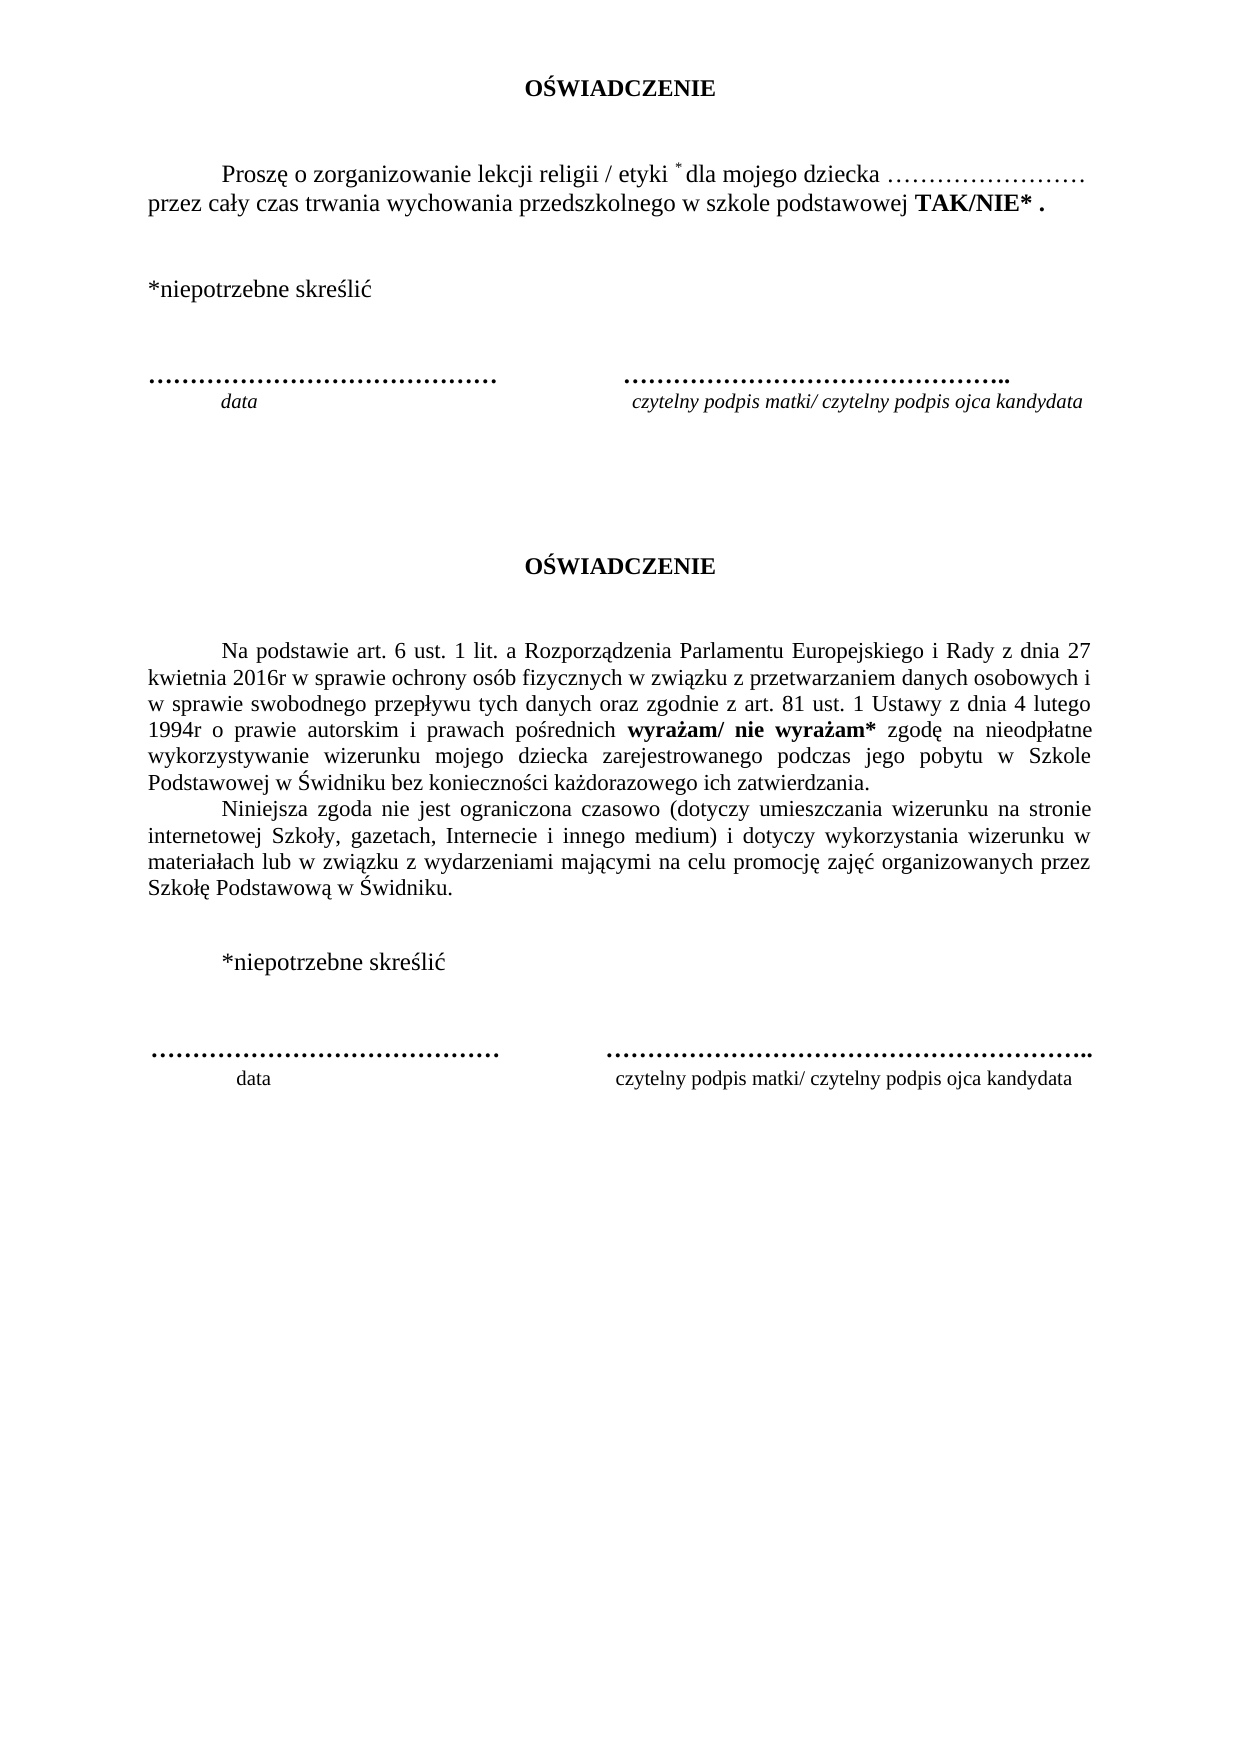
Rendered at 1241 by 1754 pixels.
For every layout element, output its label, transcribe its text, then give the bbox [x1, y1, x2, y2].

text *niepotrzebne skreślić [148, 947, 1093, 976]
text *niepotrzebne skreślić [148, 274, 1093, 303]
text Niniejsza zgoda nie jest ograniczona czasowo (dotyczy umieszczania wizerunku na stronie internetowej Szkoły, gazetach, Internecie i innego medium) i dotyczy wykorzystania wizerunku w materiałach lub w związku z wydarzeniami mającymi na celu promocję zajęć organizowanych przez Szkołę Podstawową w Świdniku. [148, 795, 1093, 901]
text przez cały czas trwania wychowania przedszkolnego w szkole podstawowej TAK/NIE* . [148, 188, 1093, 216]
text Na podstawie art. 6 ust. 1 lit. a Rozporządzenia Parlamentu Europejskiego i Rady z dnia 27 kwietnia 2016r w sprawie ochrony osób fizycznych w związku z przetwarzaniem danych osobowych i w sprawie swobodnego przepływu tych danych oraz zgodnie z art. 81 ust. 1 Ustawy z dnia 4 lutego 1994r o prawie autorskim i prawach pośrednich wyrażam/ nie wyrażam* zgodę na nieodpłatne wykorzystywanie wizerunku mojego dziecka zarejestrowanego podczas jego pobytu w Szkole Podstawowej w Świdniku bez konieczności każdorazowego ich zatwierdzania. [148, 637, 1093, 795]
text OŚWIADCZENIE [148, 74, 1093, 101]
text data czytelny podpis matki/ czytelny podpis ojca kandydata [148, 1062, 1093, 1091]
text …………………………………… ……………………………………….. [148, 360, 1093, 389]
text data czytelny podpis matki/ czytelny podpis ojca kandydata [148, 389, 1093, 413]
text …………………………………… ………………………………………………….. [148, 1034, 1093, 1062]
text Proszę o zorganizowanie lekcji religii / etyki * dla mojego dziecka …………………… [148, 159, 1093, 188]
text OŚWIADCZENIE [148, 552, 1093, 580]
